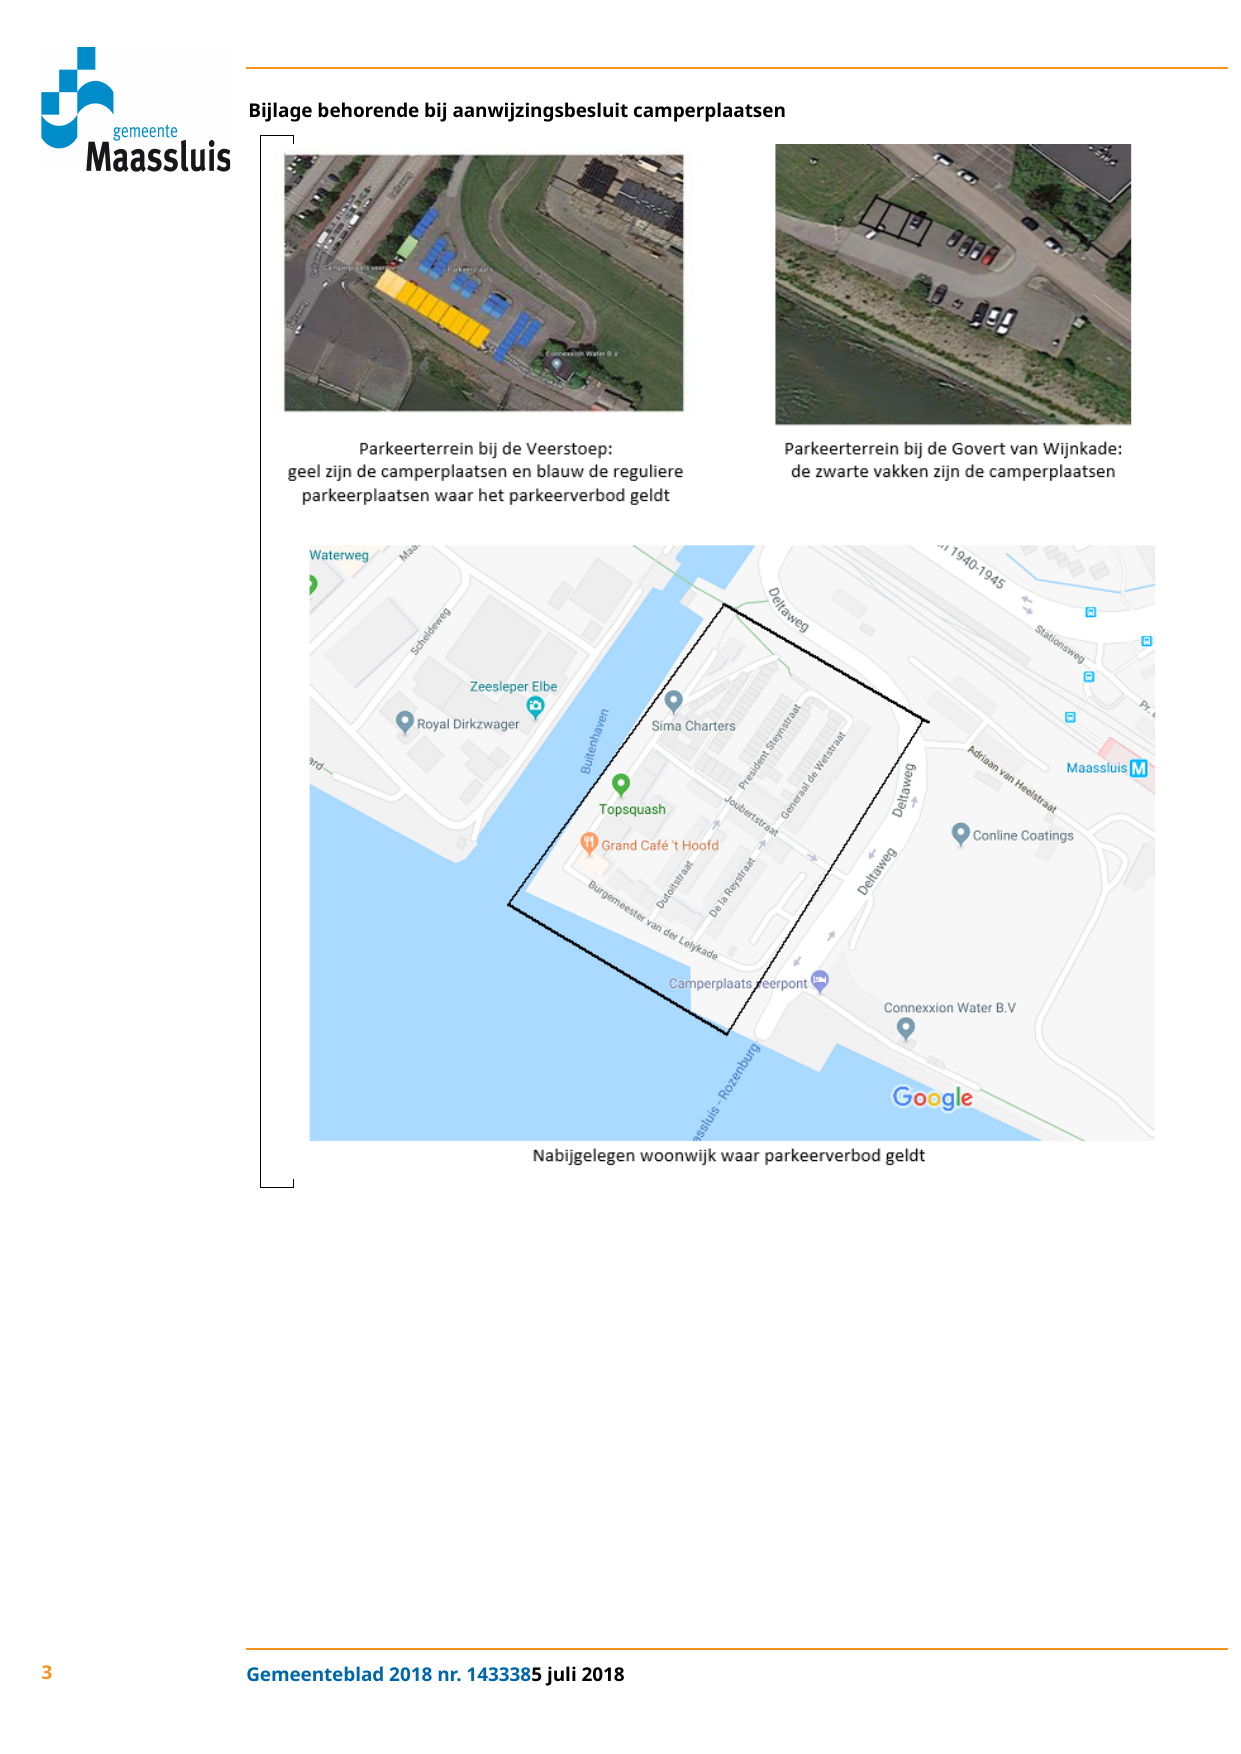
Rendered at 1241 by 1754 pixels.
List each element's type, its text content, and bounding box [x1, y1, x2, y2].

text Bijlage behorende bij aanwijzingsbesluit camperplaatsen [248, 95, 1152, 123]
picture [41, 47, 231, 172]
picture [41, 47, 77, 92]
picture [268, 144, 1173, 1179]
